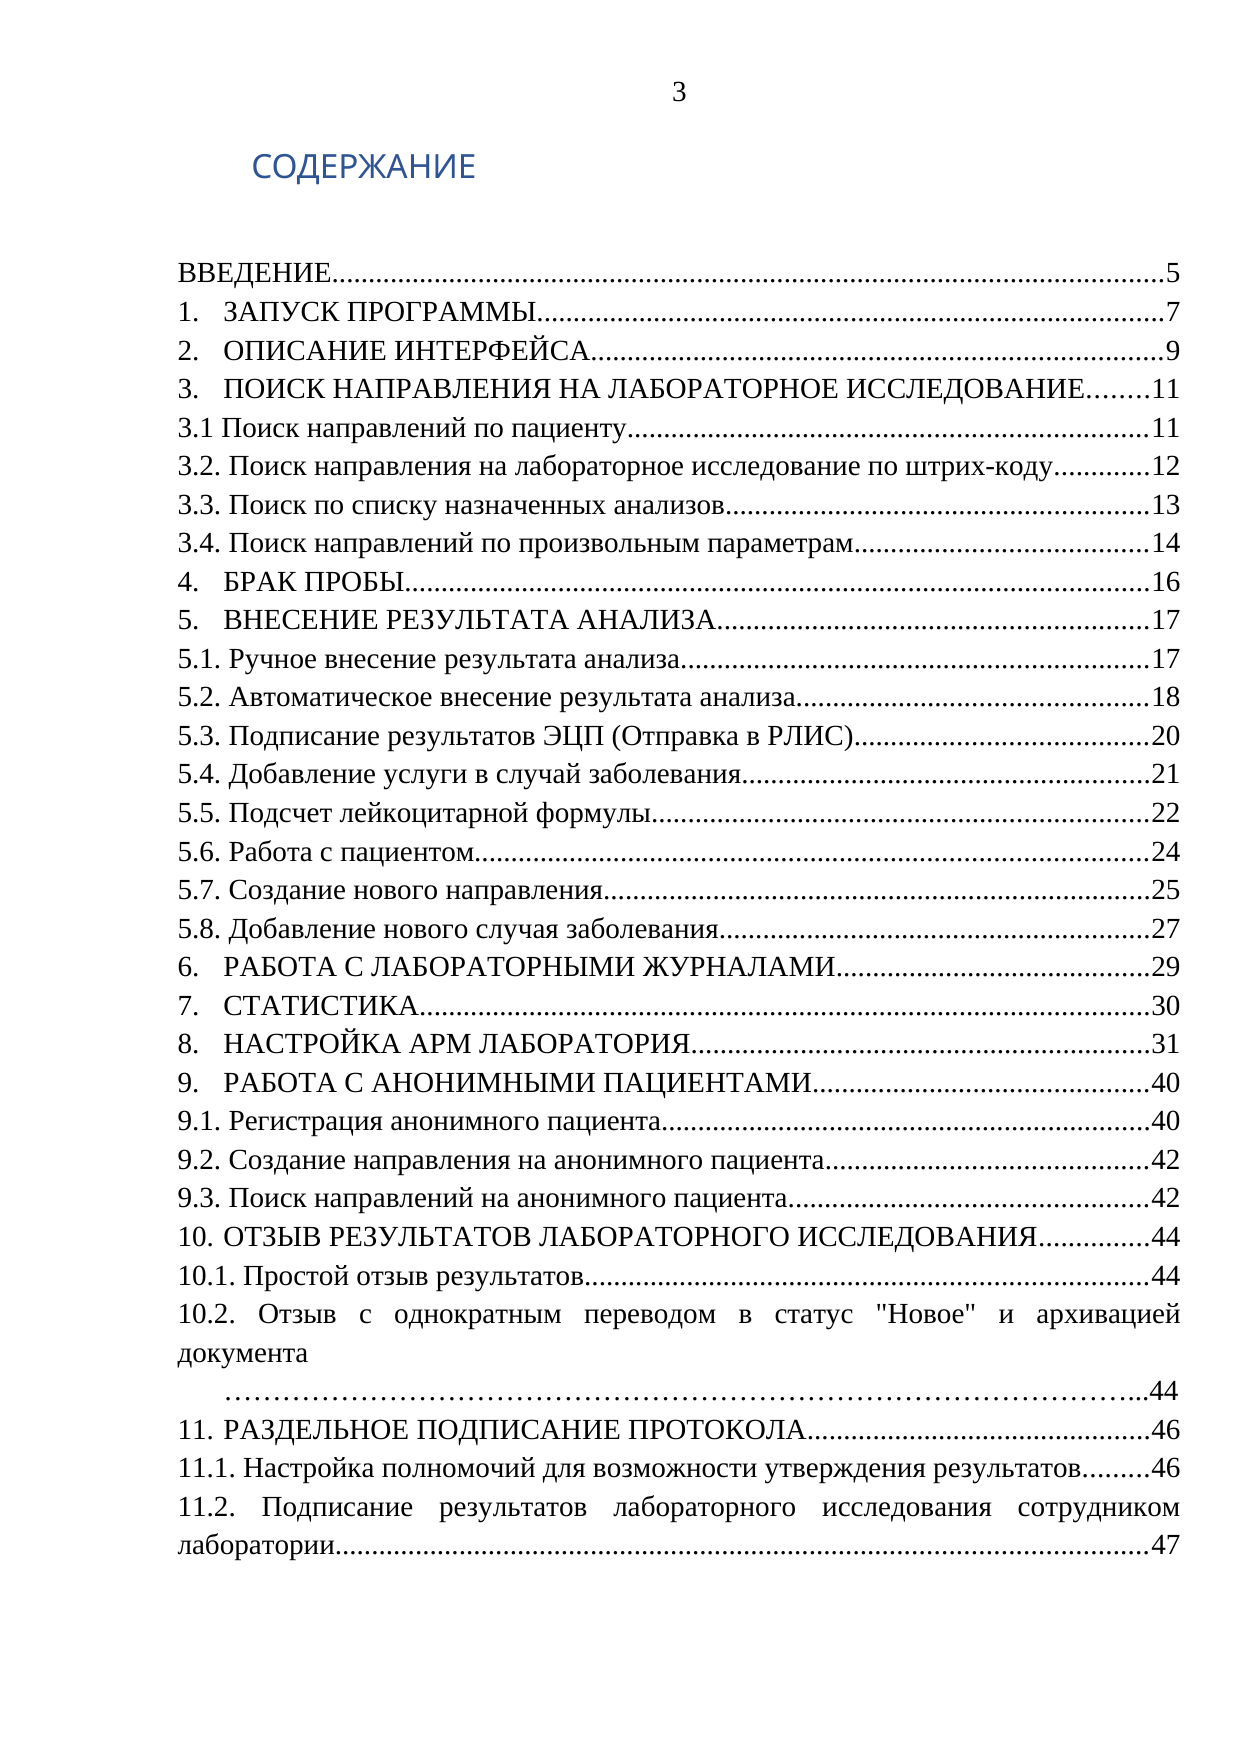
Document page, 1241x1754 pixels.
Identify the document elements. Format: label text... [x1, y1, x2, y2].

text 5.1. Ручное внесение результата анализа 17 [177, 641, 1181, 674]
text 11. РАЗДЕЛЬНОЕ ПОДПИСАНИЕ ПРОТОКОЛА 46 [177, 1412, 1181, 1445]
text 9.1. Регистрация анонимного пациента 40 [177, 1103, 1181, 1137]
text 9.2. Создание направления на анонимного пациента 42 [177, 1142, 1181, 1176]
text 5.2. Автоматическое внесение результата анализа. 18 [177, 679, 1181, 713]
text 5.6. Работа с пациентом 24 [177, 834, 1181, 867]
text 3.4. Поиск направлений по произвольным параметрам 14 [177, 525, 1181, 559]
text 5.5. Подсчет лейкоцитарной формулы 22 [177, 795, 1181, 829]
text 1. ЗАПУСК ПРОГРАММЫ 7 [177, 294, 1181, 328]
text 9. РАБОТА С АНОНИМНЫМИ ПАЦИЕНТАМИ 40 [177, 1065, 1181, 1098]
text 3.3. Поиск по списку назначенных анализов 13 [177, 487, 1181, 520]
text 10.2. Отзыв с однократным переводом в статус "Новое" и архивацией документа …………………………………………………………………………………...44 [177, 1296, 1181, 1407]
text ВВЕДЕНИЕ 5 [177, 256, 1181, 289]
text 10.1. Простой отзыв результатов 44 [177, 1258, 1181, 1291]
text 5.8. Добавление нового случая заболевания 27 [177, 911, 1181, 944]
text 5.3. Подписание результатов ЭЦП (Отправка в РЛИС) 20 [177, 718, 1181, 752]
text 5.4. Добавление услуги в случай заболевания 21 [177, 757, 1181, 790]
text 5. ВНЕСЕНИЕ РЕЗУЛЬТАТА АНАЛИЗА 17 [177, 602, 1181, 636]
subtitle СОДЕРЖАНИЕ [177, 143, 1181, 188]
text 11.2. Подписание результатов лабораторного исследования сотрудником лаборатории. 47 [177, 1489, 1181, 1561]
text 3. ПОИСК НАПРАВЛЕНИЯ НА ЛАБОРАТОРНОЕ ИССЛЕДОВАНИЕ 11 [177, 371, 1181, 405]
text 3.2. Поиск направления на лабораторное исследование по штрих-коду. 12 [177, 448, 1181, 482]
text 3.1 Поиск направлений по пациенту 11 [177, 410, 1181, 443]
text 11.1. Настройка полномочий для возможности утверждения результатов 46 [177, 1450, 1181, 1484]
text 8. НАСТРОЙКА АРМ ЛАБОРАТОРИЯ 31 [177, 1026, 1181, 1060]
text 10. ОТЗЫВ РЕЗУЛЬТАТОВ ЛАБОРАТОРНОГО ИССЛЕДОВАНИЯ 44 [177, 1219, 1181, 1253]
text 5.7. Создание нового направления 25 [177, 872, 1181, 906]
text 9.3. Поиск направлений на анонимного пациента 42 [177, 1181, 1181, 1214]
text 2. ОПИСАНИЕ ИНТЕРФЕЙСА 9 [177, 333, 1181, 366]
text 6. РАБОТА С ЛАБОРАТОРНЫМИ ЖУРНАЛАМИ 29 [177, 949, 1181, 983]
text 7. СТАТИСТИКА 30 [177, 988, 1181, 1021]
text 4. БРАК ПРОБЫ 16 [177, 564, 1181, 597]
